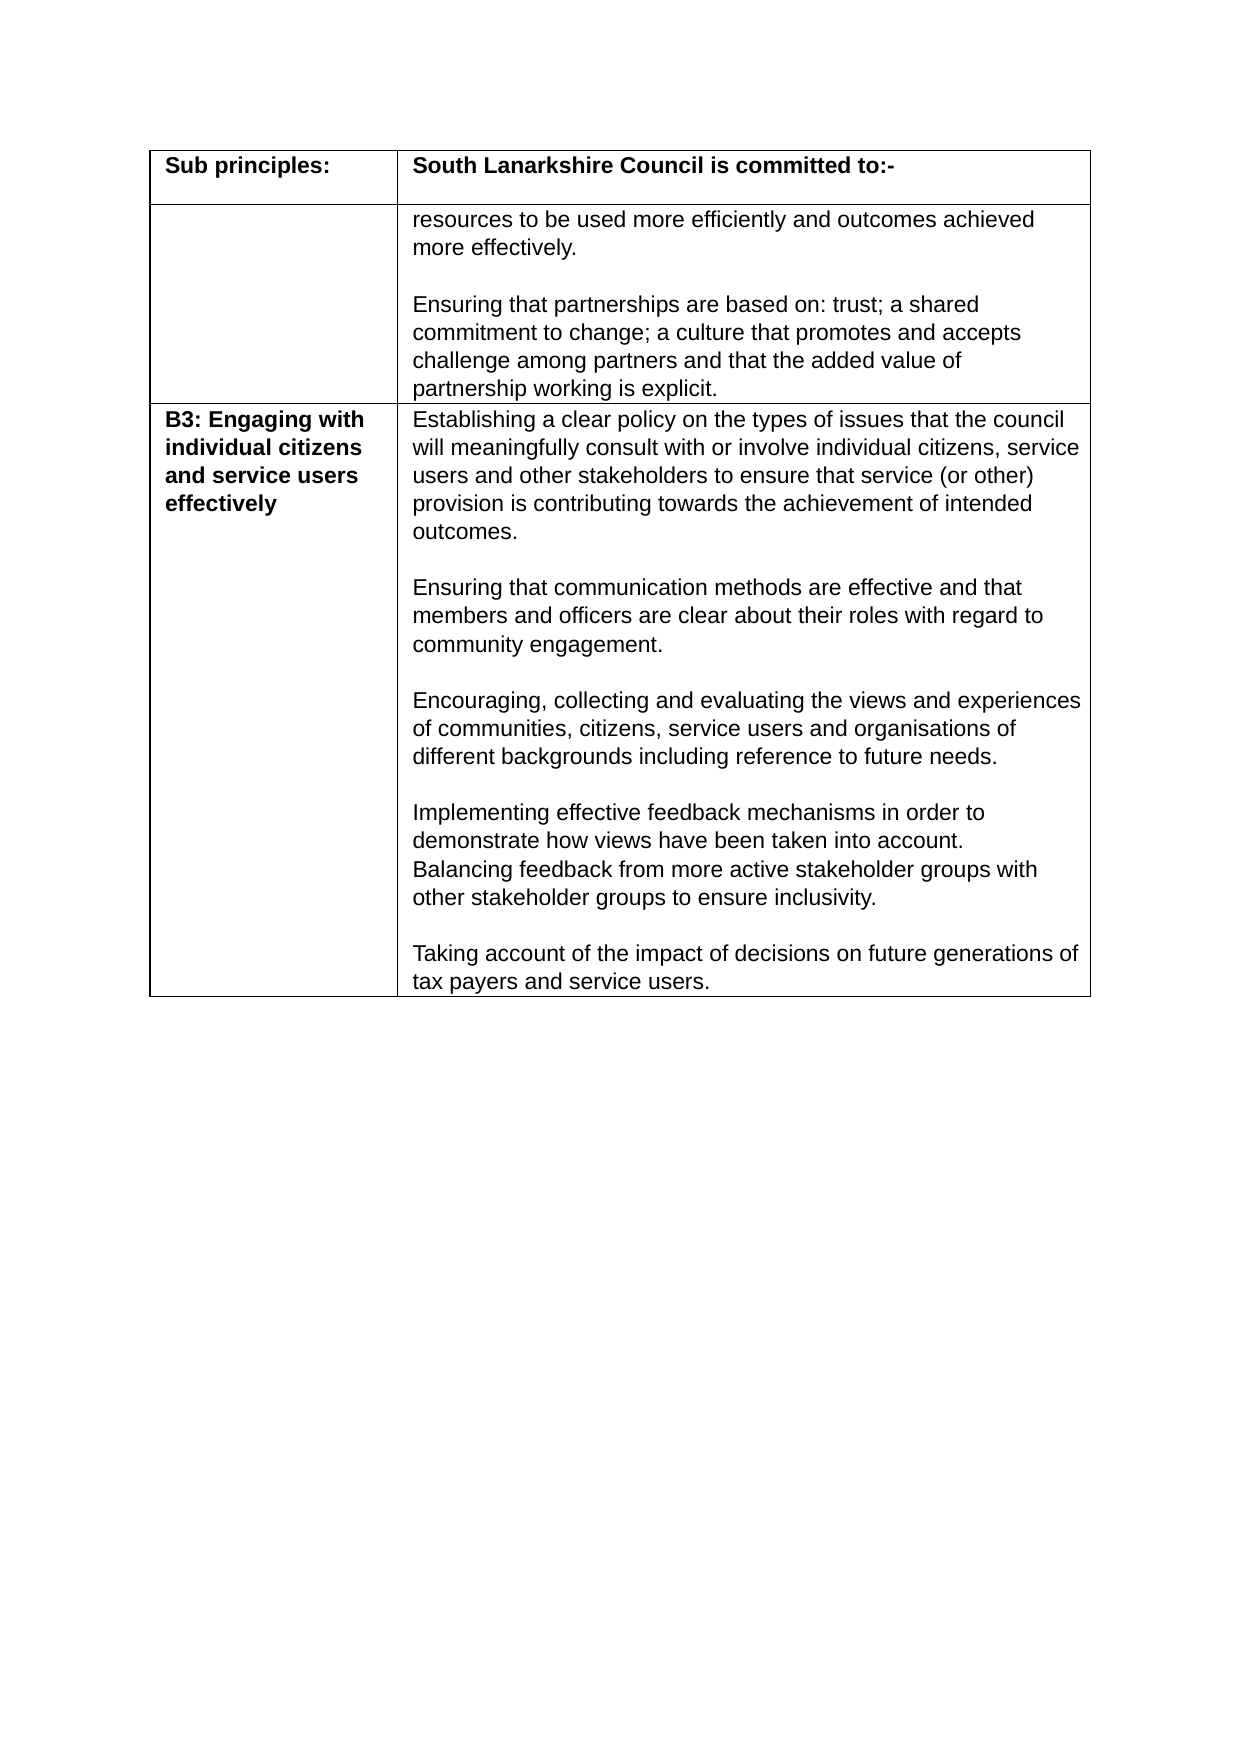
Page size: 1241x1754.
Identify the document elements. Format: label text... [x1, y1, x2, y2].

table_header Sub principles: [151, 151, 397, 204]
table_cell B3: Engaging with individual citizens and service users effectively [151, 404, 397, 996]
table_cell resources to be used more efficiently and outcomes achieved more effectively. Ensuring that partnerships are based on: trust; a shared commitment to change; a culture that promotes and accepts challenge among partners and that the added value of partnership working is explicit. [398, 205, 1090, 403]
table_header South Lanarkshire Council is committed to:- [398, 151, 1090, 204]
table_cell [151, 205, 397, 403]
table_cell Establishing a clear policy on the types of issues that the council will meaningfully consult with or involve individual citizens, service users and other stakeholders to ensure that service (or other) provision is contributing towards the achievement of intended outcomes. Ensuring that communication methods are effective and that members and officers are clear about their roles with regard to community engagement. Encouraging, collecting and evaluating the views and experiences of communities, citizens, service users and organisations of different backgrounds including reference to future needs. Implementing effective feedback mechanisms in order to demonstrate how views have been taken into account. Balancing feedback from more active stakeholder groups with other stakeholder groups to ensure inclusivity. Taking account of the impact of decisions on future generations of tax payers and service users. [398, 404, 1090, 996]
